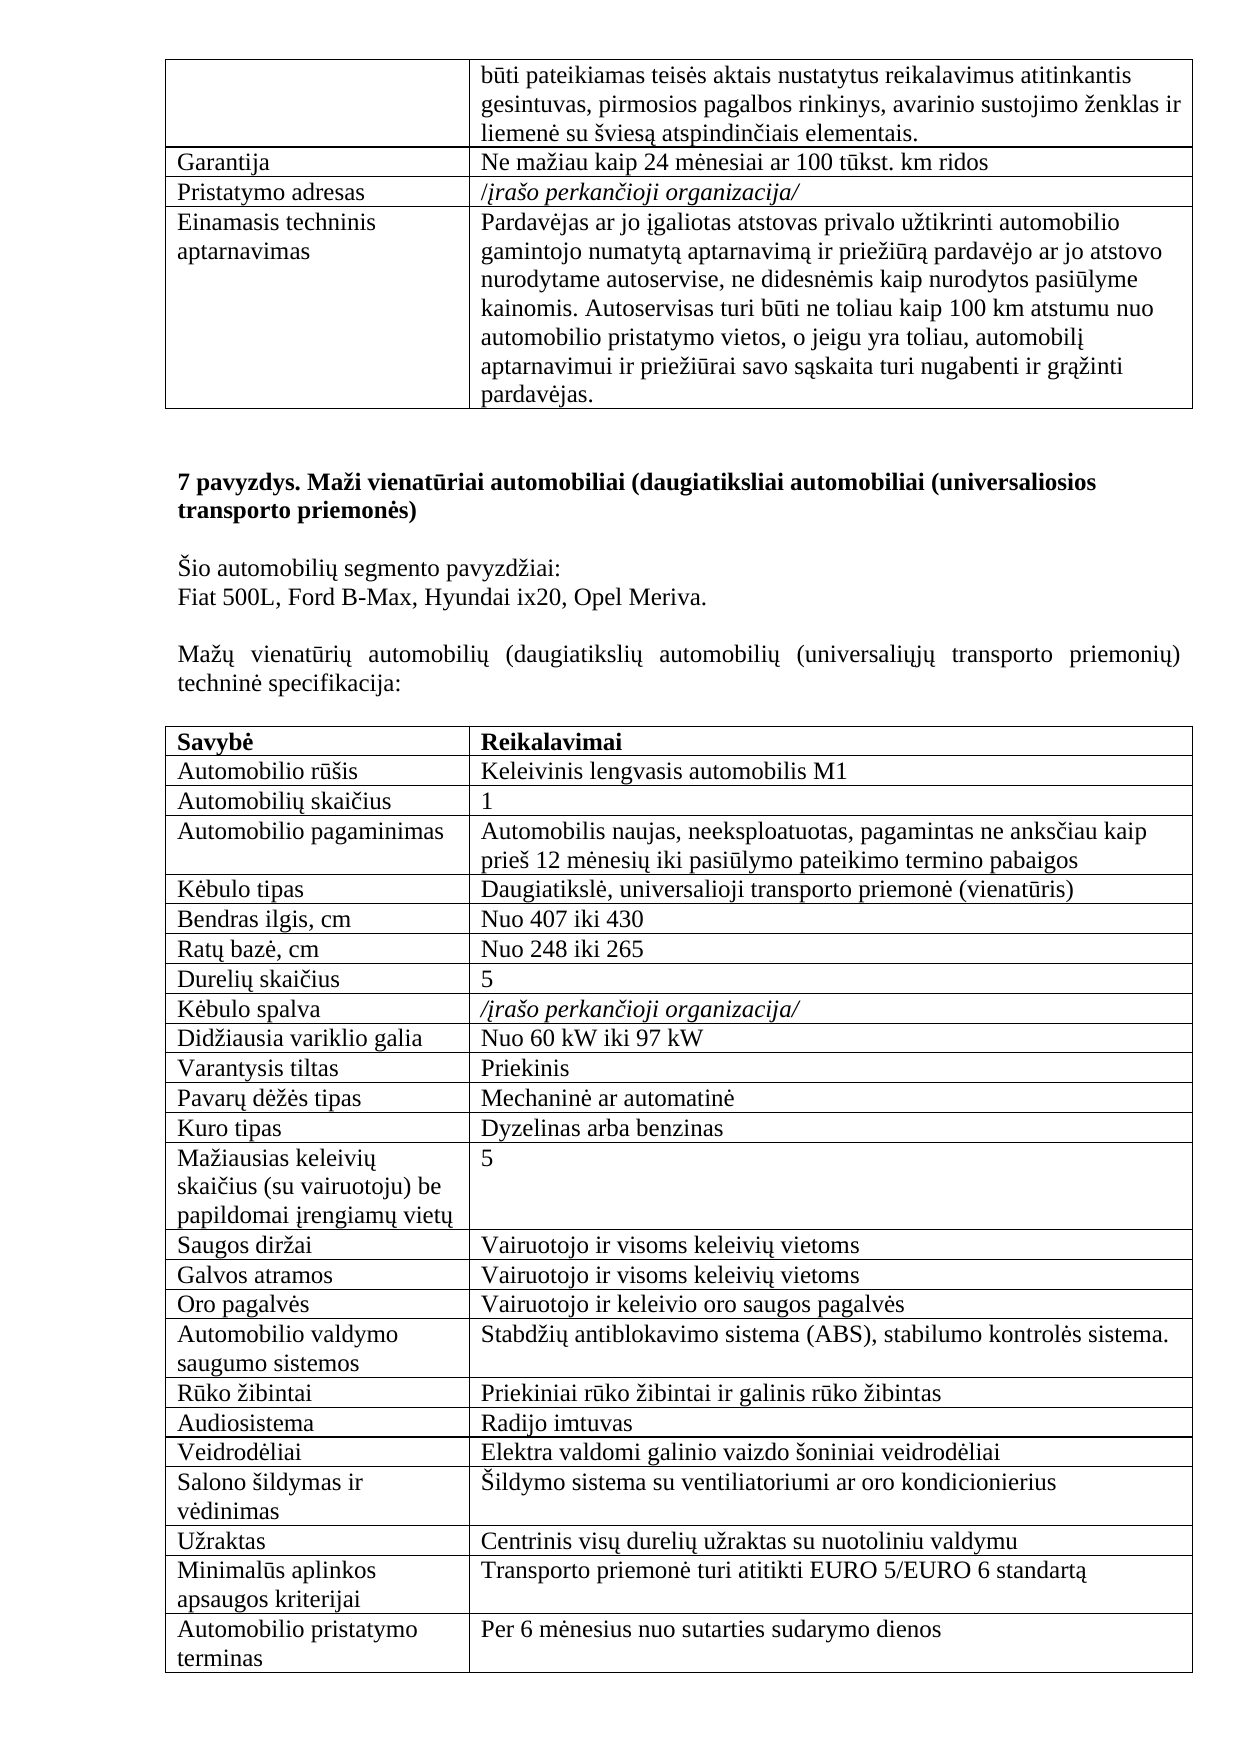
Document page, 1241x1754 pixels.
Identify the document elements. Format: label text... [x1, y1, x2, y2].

table_cell Kėbulo spalva [166, 994, 469, 1022]
table_header Savybė [166, 727, 469, 755]
table_cell Kuro tipas [166, 1113, 469, 1142]
table_cell Salono šildymas ir vėdinimas [166, 1467, 469, 1525]
table_cell Didžiausia variklio galia [166, 1024, 469, 1052]
table_cell [166, 60, 469, 146]
table_cell Rūko žibintai [166, 1378, 469, 1407]
table_cell Automobilių skaičius [166, 786, 469, 815]
table_cell Elektra valdomi galinio vaizdo šoniniai veidrodėliai [470, 1438, 1192, 1466]
table_cell Durelių skaičius [166, 964, 469, 993]
table_cell Transporto priemonė turi atitikti EURO 5/EURO 6 standartą [470, 1556, 1192, 1613]
table_cell Saugos diržai [166, 1230, 469, 1259]
table_cell Garantija [166, 148, 469, 176]
table_cell /įrašo perkančioji organizacija/ [470, 994, 1192, 1022]
table_cell Pavarų dėžės tipas [166, 1083, 469, 1112]
table_cell Automobilis naujas, neeksploatuotas, pagamintas ne anksčiau kaip prieš 12 mėnesių iki pasiūlymo pateikimo termino pabaigos [470, 816, 1192, 873]
table_cell Priekinis [470, 1053, 1192, 1082]
table_cell Kėbulo tipas [166, 875, 469, 903]
table_cell Einamasis techninis aptarnavimas [166, 207, 469, 408]
table_cell Pardavėjas ar jo įgaliotas atstovas privalo užtikrinti automobilio gamintojo numatytą aptarnavimą ir priežiūrą pardavėjo ar jo atstovo nurodytame autoservise, ne didesnėmis kaip nurodytos pasiūlyme kainomis. Autoservisas turi būti ne toliau kaip 100 km atstumu nuo automobilio pristatymo vietos, o jeigu yra toliau, automobilį aptarnavimui ir priežiūrai savo sąskaita turi nugabenti ir grąžinti pardavėjas. [470, 207, 1192, 408]
table_cell Užraktas [166, 1526, 469, 1554]
table_cell Centrinis visų durelių užraktas su nuotoliniu valdymu [470, 1526, 1192, 1554]
table_cell Radijo imtuvas [470, 1408, 1192, 1436]
table_cell Vairuotojo ir visoms keleivių vietoms [470, 1230, 1192, 1259]
table_cell Priekiniai rūko žibintai ir galinis rūko žibintas [470, 1378, 1192, 1407]
table_cell Automobilio pagaminimas [166, 816, 469, 873]
table_cell Stabdžių antiblokavimo sistema (ABS), stabilumo kontrolės sistema. [470, 1319, 1192, 1377]
table_cell /įrašo perkančioji organizacija/ [470, 177, 1192, 206]
table_cell Keleivinis lengvasis automobilis M1 [470, 756, 1192, 785]
table_cell Vairuotojo ir visoms keleivių vietoms [470, 1260, 1192, 1288]
table_cell Dyzelinas arba benzinas [470, 1113, 1192, 1142]
table_cell Automobilio rūšis [166, 756, 469, 785]
table_cell Automobilio valdymo saugumo sistemos [166, 1319, 469, 1377]
table_cell Daugiatikslė, universalioji transporto priemonė (vienatūris) [470, 875, 1192, 903]
text 7 pavyzdys. Maži vienatūriai automobiliai (daugiatiksliai automobiliai (universaliosios transporto priemonės) [177, 467, 1181, 524]
table_cell Bendras ilgis, cm [166, 904, 469, 933]
table_cell Veidrodėliai [166, 1438, 469, 1466]
table_cell 1 [470, 786, 1192, 815]
table_cell Ratų bazė, cm [166, 934, 469, 963]
table_cell Nuo 407 iki 430 [470, 904, 1192, 933]
table_cell Audiosistema [166, 1408, 469, 1436]
table_cell Varantysis tiltas [166, 1053, 469, 1082]
text Fiat 500L, Ford B-Max, Hyundai ix20, Opel Meriva. [177, 582, 1181, 611]
table_cell Mechaninė ar automatinė [470, 1083, 1192, 1112]
table_cell Per 6 mėnesius nuo sutarties sudarymo dienos [470, 1614, 1192, 1672]
table_cell Pristatymo adresas [166, 177, 469, 206]
table_cell būti pateikiamas teisės aktais nustatytus reikalavimus atitinkantis gesintuvas, pirmosios pagalbos rinkinys, avarinio sustojimo ženklas ir liemenė su šviesą atspindinčiais elementais. [470, 60, 1192, 146]
table_cell Mažiausias keleivių skaičius (su vairuotoju) be papildomai įrengiamų vietų [166, 1143, 469, 1229]
text Šio automobilių segmento pavyzdžiai: [177, 553, 1181, 582]
table_cell 5 [470, 1143, 1192, 1229]
text Mažų vienatūrių automobilių (daugiatikslių automobilių (universaliųjų transporto priemonių) techninė specifikacija: [177, 639, 1181, 697]
table_cell Ne mažiau kaip 24 mėnesiai ar 100 tūkst. km ridos [470, 148, 1192, 176]
table_header Reikalavimai [470, 727, 1192, 755]
table_cell 5 [470, 964, 1192, 993]
table_cell Nuo 60 kW iki 97 kW [470, 1024, 1192, 1052]
table_cell Šildymo sistema su ventiliatoriumi ar oro kondicionierius [470, 1467, 1192, 1525]
table_cell Automobilio pristatymo terminas [166, 1614, 469, 1672]
table_cell Oro pagalvės [166, 1290, 469, 1318]
table_cell Vairuotojo ir keleivio oro saugos pagalvės [470, 1290, 1192, 1318]
table_cell Nuo 248 iki 265 [470, 934, 1192, 963]
table_cell Minimalūs aplinkos apsaugos kriterijai [166, 1556, 469, 1613]
table_cell Galvos atramos [166, 1260, 469, 1288]
